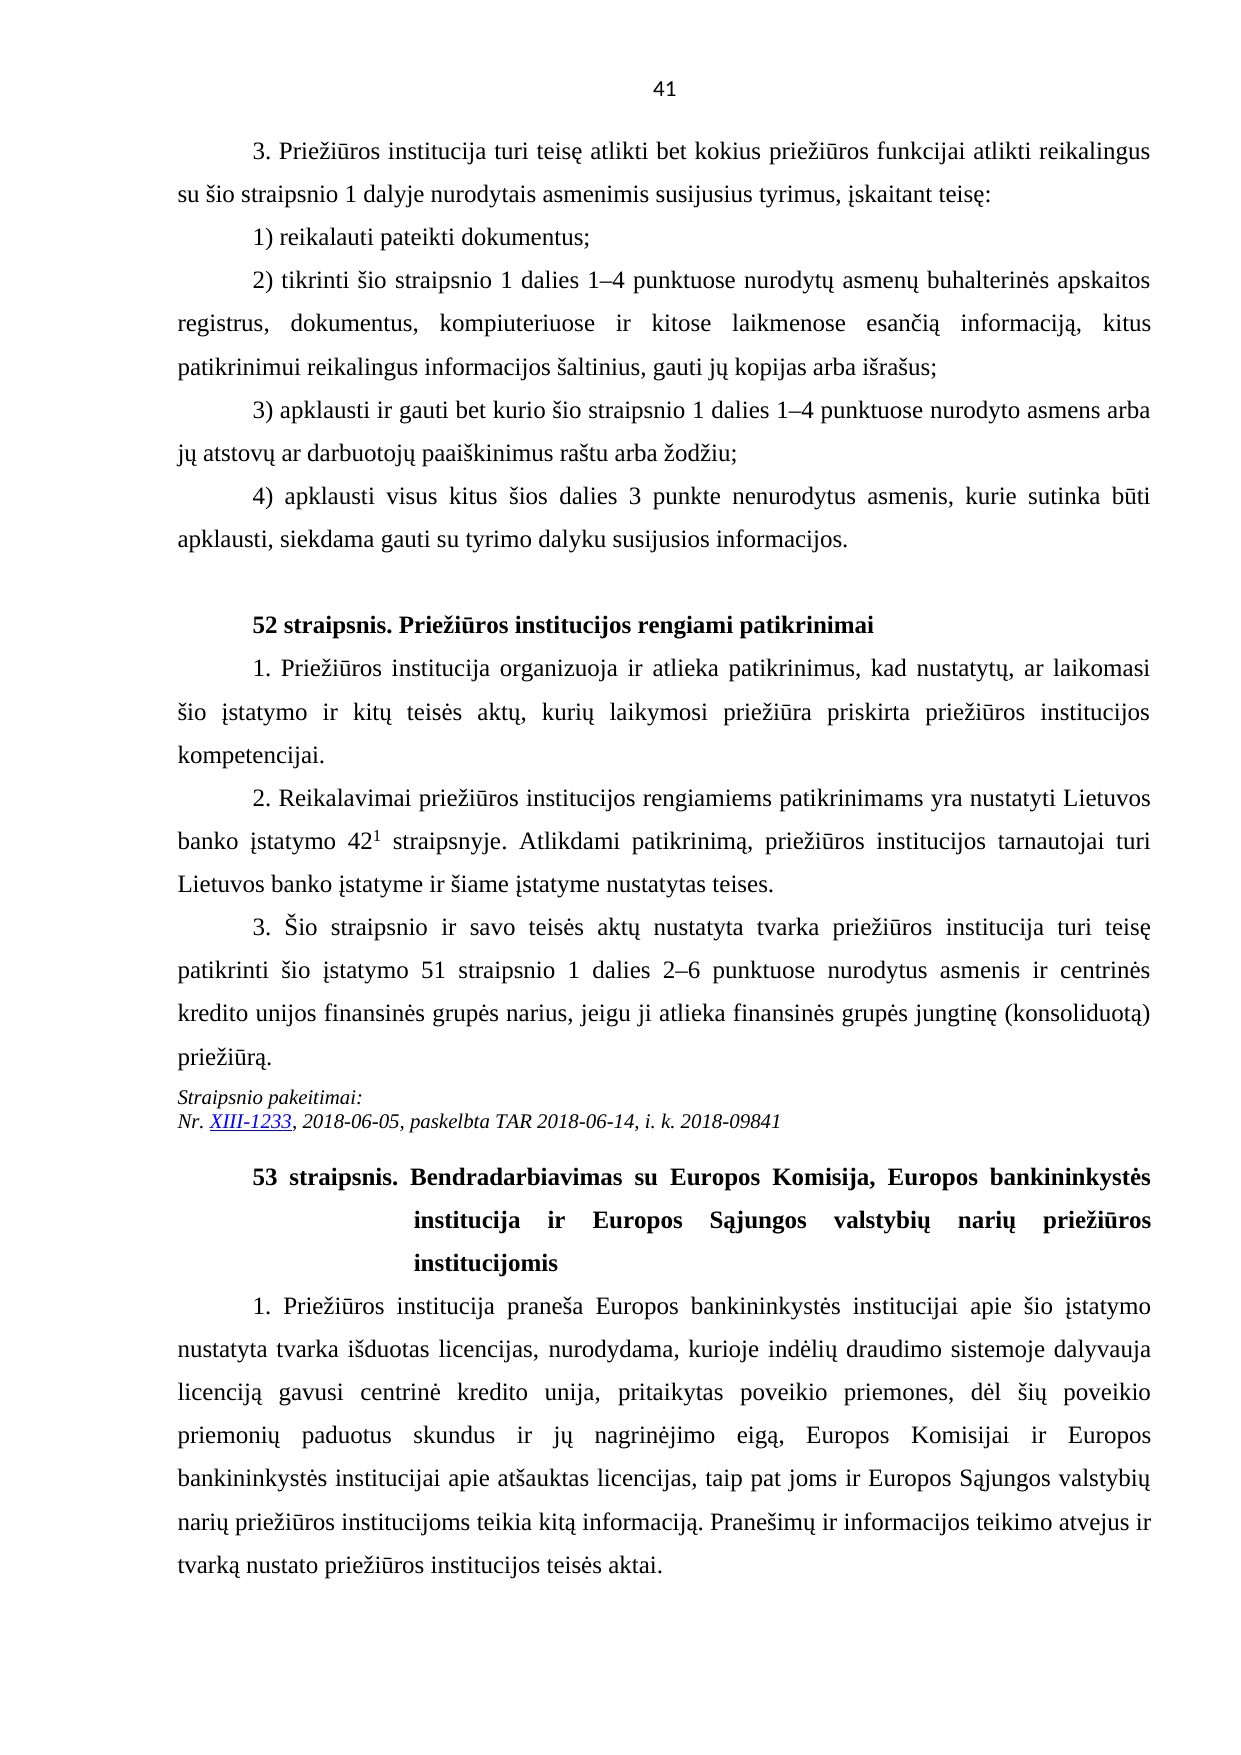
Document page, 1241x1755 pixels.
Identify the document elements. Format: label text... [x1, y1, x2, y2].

text Straipsnio pakeitimai: [177, 1085, 1152, 1109]
text 3. Šio straipsnio ir savo teisės aktų nustatyta tvarka priežiūros institucija turi teisę patikrinti šio įstatymo 51 straipsnio 1 dalies 2–6 punktuose nurodytus asmenis ir centrinės kredito unijos finansinės grupės narius, jeigu ji atlieka finansinės grupės jungtinę (konsoliduotą) priežiūrą. [177, 912, 1152, 1070]
text 1. Priežiūros institucija praneša Europos bankininkystės institucijai apie šio įstatymo nustatyta tvarka išduotas licencijas, nurodydama, kurioje indėlių draudimo sistemoje dalyvauja licenciją gavusi centrinė kredito unija, pritaikytas poveikio priemones, dėl šių poveikio priemonių paduotus skundus ir jų nagrinėjimo eigą, Europos Komisijai ir Europos bankininkystės institucijai apie atšauktas licencijas, taip pat joms ir Europos Sąjungos valstybių narių priežiūros institucijoms teikia kitą informaciją. Pranešimų ir informacijos teikimo atvejus ir tvarką nustato priežiūros institucijos teisės aktai. [177, 1291, 1152, 1578]
text 2) tikrinti šio straipsnio 1 dalies 1–4 punktuose nurodytų asmenų buhalterinės apskaitos registrus, dokumentus, kompiuteriuose ir kitose laikmenose esančią informaciją, kitus patikrinimui reikalingus informacijos šaltinius, gauti jų kopijas arba išrašus; [177, 265, 1152, 380]
text 3. Priežiūros institucija turi teisę atlikti bet kokius priežiūros funkcijai atlikti reikalingus su šio straipsnio 1 dalyje nurodytais asmenimis susijusius tyrimus, įskaitant teisę: [177, 136, 1152, 208]
text 1) reikalauti pateikti dokumentus; [177, 222, 1152, 251]
text 1. Priežiūros institucija organizuoja ir atlieka patikrinimus, kad nustatytų, ar laikomasi šio įstatymo ir kitų teisės aktų, kurių laikymosi priežiūra priskirta priežiūros institucijos kompetencijai. [177, 653, 1152, 768]
text Nr. XIII-1233, 2018-06-05, paskelbta TAR 2018-06-14, i. k. 2018-09841 [177, 1109, 1152, 1133]
text 53 straipsnis. Bendradarbiavimas su Europos Komisija, Europos bankininkystės institucija ir Europos Sąjungos valstybių narių priežiūros institucijomis [252, 1162, 1152, 1277]
text 2. Reikalavimai priežiūros institucijos rengiamiems patikrinimams yra nustatyti Lietuvos banko įstatymo 421 straipsnyje. Atlikdami patikrinimą, priežiūros institucijos tarnautojai turi Lietuvos banko įstatyme ir šiame įstatyme nustatytas teises. [177, 783, 1152, 898]
text 4) apklausti visus kitus šios dalies 3 punkte nenurodytus asmenis, kurie sutinka būti apklausti, siekdama gauti su tyrimo dalyku susijusios informacijos. [177, 481, 1152, 553]
text 52 straipsnis. Priežiūros institucijos rengiami patikrinimai [177, 610, 1152, 639]
text 3) apklausti ir gauti bet kurio šio straipsnio 1 dalies 1–4 punktuose nurodyto asmens arba jų atstovų ar darbuotojų paaiškinimus raštu arba žodžiu; [177, 395, 1152, 467]
